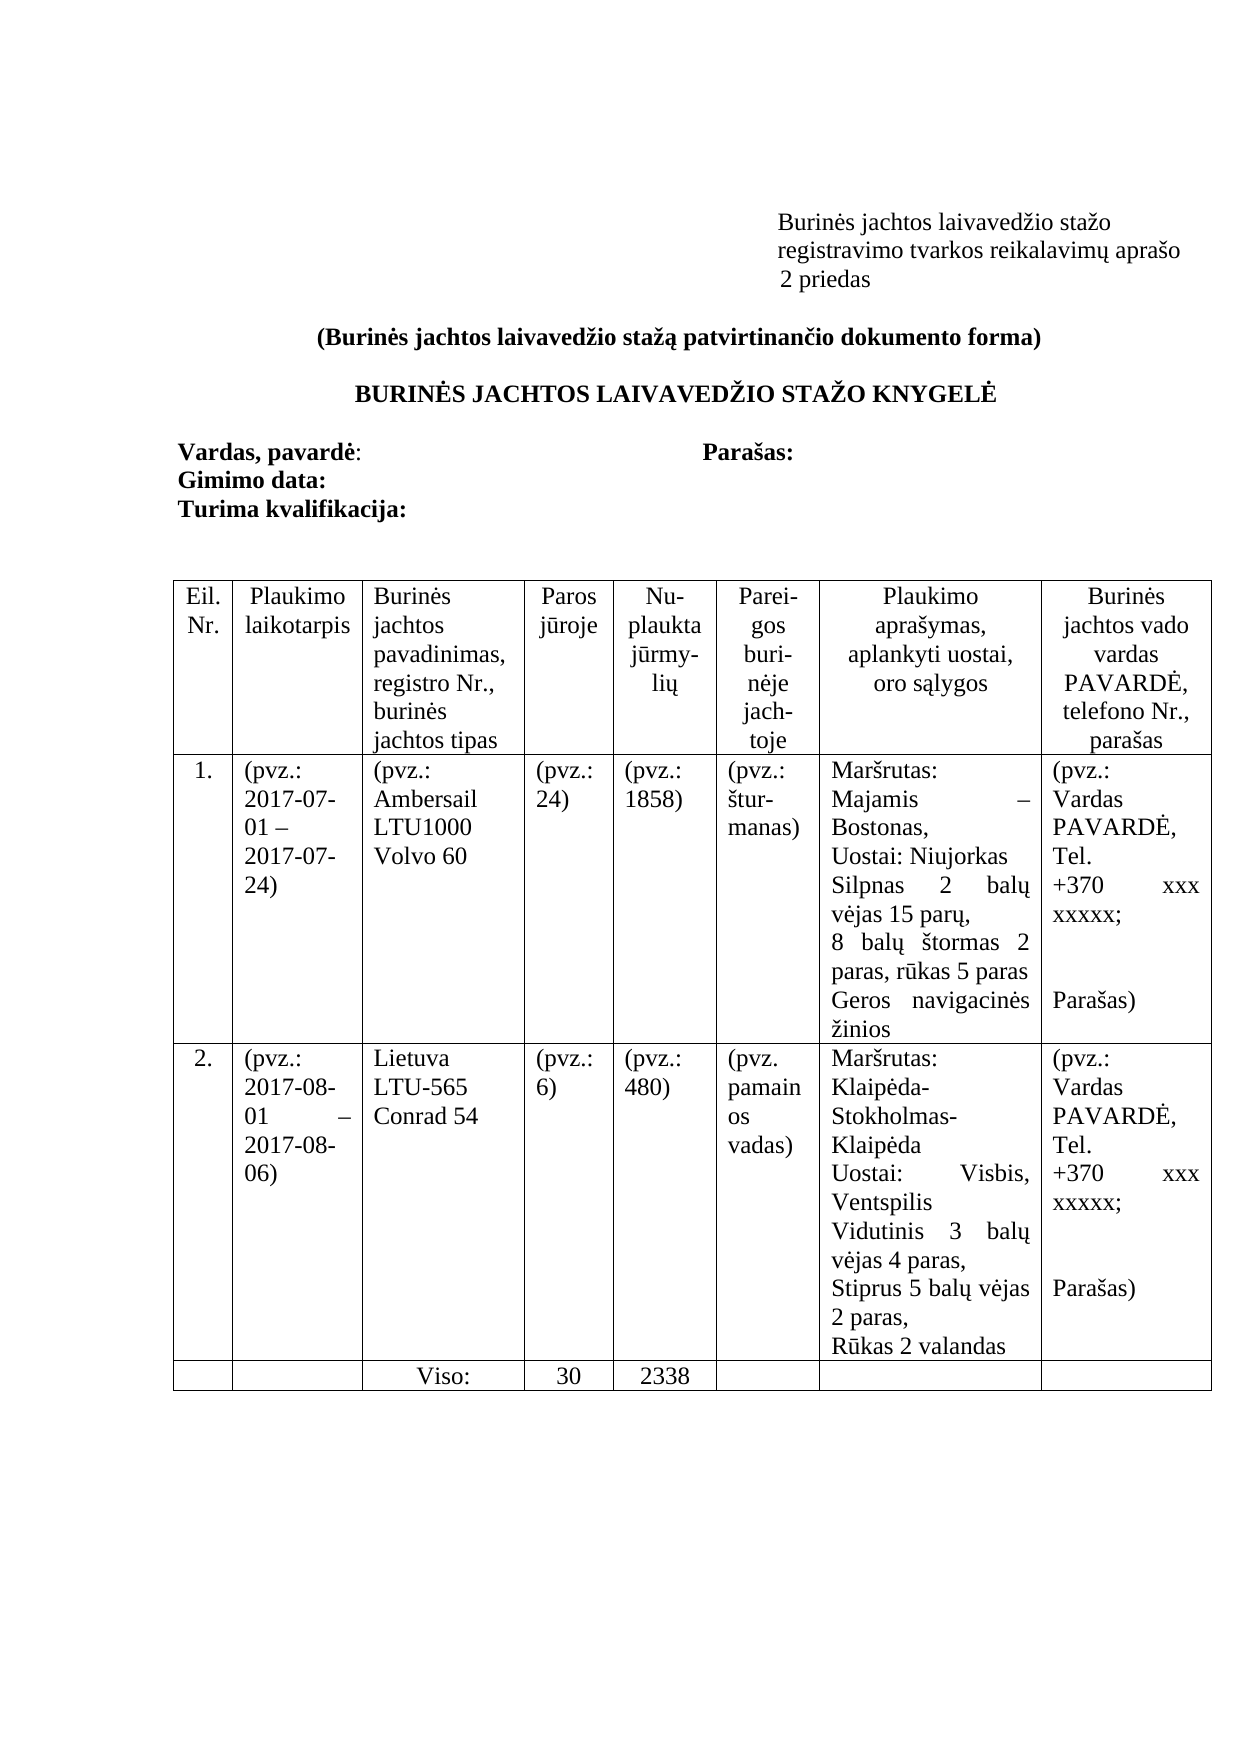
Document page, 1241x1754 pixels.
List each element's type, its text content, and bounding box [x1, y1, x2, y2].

table_cell [820, 1361, 1041, 1389]
text Turima kvalifikacija: [177, 494, 1181, 523]
table_cell (pvz.: Vardas PAVARDĖ, Tel. +370 xxx xxxxx; Parašas) [1042, 755, 1211, 1042]
table_cell 1. [174, 755, 232, 1042]
text (Burinės jachtos laivavedžio stažą patvirtinančio dokumento forma) [177, 322, 1181, 350]
table_header Burinės jachtos vado vardas PAVARDĖ, telefono Nr., parašas [1042, 581, 1211, 754]
text BURINĖS JACHTOS LAIVAVEDŽIO STAŽO KNYGELĖ [177, 379, 1181, 408]
table_cell (pvz.: Ambersail LTU1000 Volvo 60 [363, 755, 524, 1042]
table_cell (pvz.: Vardas PAVARDĖ, Tel. +370 xxx xxxxx; Parašas) [1042, 1044, 1211, 1360]
table_cell (pvz.: 480) [614, 1044, 716, 1360]
table_cell Maršrutas: Klaipėda-Stokholmas-Klaipėda Uostai: Visbis, Ventspilis Vidutinis 3 balų vėjas 4 paras, Stiprus 5 balų vėjas 2 paras, Rūkas 2 valandas [820, 1044, 1041, 1360]
table_cell 2. [174, 1044, 232, 1360]
text 2 priedas [702, 264, 1181, 293]
text Vardas, pavardė: Parašas: [177, 437, 1181, 465]
table_cell (pvz.: 2017-08-01 – 2017-08-06) [233, 1044, 362, 1360]
table_cell (pvz.: 2017-07-01 – 2017-07-24) [233, 755, 362, 1042]
table_header Paros jūroje [525, 581, 613, 754]
table_cell (pvz. pamainos vadas) [717, 1044, 819, 1360]
table_cell Maršrutas: Majamis – Bostonas, Uostai: Niujorkas Silpnas 2 balų vėjas 15 parų, 8 balų štormas 2 paras, rūkas 5 paras Geros navigacinės žinios [820, 755, 1041, 1042]
table_header Burinės jachtos pavadinimas, registro Nr., burinės jachtos tipas [363, 581, 524, 754]
table_cell [717, 1361, 819, 1389]
table_cell (pvz.: 1858) [614, 755, 716, 1042]
table_cell (pvz.: štur-manas) [717, 755, 819, 1042]
table_cell [1042, 1361, 1211, 1389]
text registravimo tvarkos reikalavimų aprašo [777, 235, 1181, 264]
text Gimimo data: [177, 465, 1181, 494]
table_header Nu-plaukta jūrmy-lių [614, 581, 716, 754]
table_cell 30 [525, 1361, 613, 1389]
table_cell [233, 1361, 362, 1389]
table_cell (pvz.: 6) [525, 1044, 613, 1360]
table_header Plaukimo aprašymas, aplankyti uostai, oro sąlygos [820, 581, 1041, 754]
table_cell 2338 [614, 1361, 716, 1389]
table_cell [174, 1361, 232, 1389]
table_cell Lietuva LTU-565 Conrad 54 [363, 1044, 524, 1360]
table_header Eil. Nr. [174, 581, 232, 754]
table_cell Viso: [363, 1361, 524, 1389]
table_header Parei-gos buri-nėje jach-toje [717, 581, 819, 754]
text Burinės jachtos laivavedžio stažo [777, 207, 1181, 235]
table_header Plaukimo laikotarpis [233, 581, 362, 754]
table_cell (pvz.: 24) [525, 755, 613, 1042]
